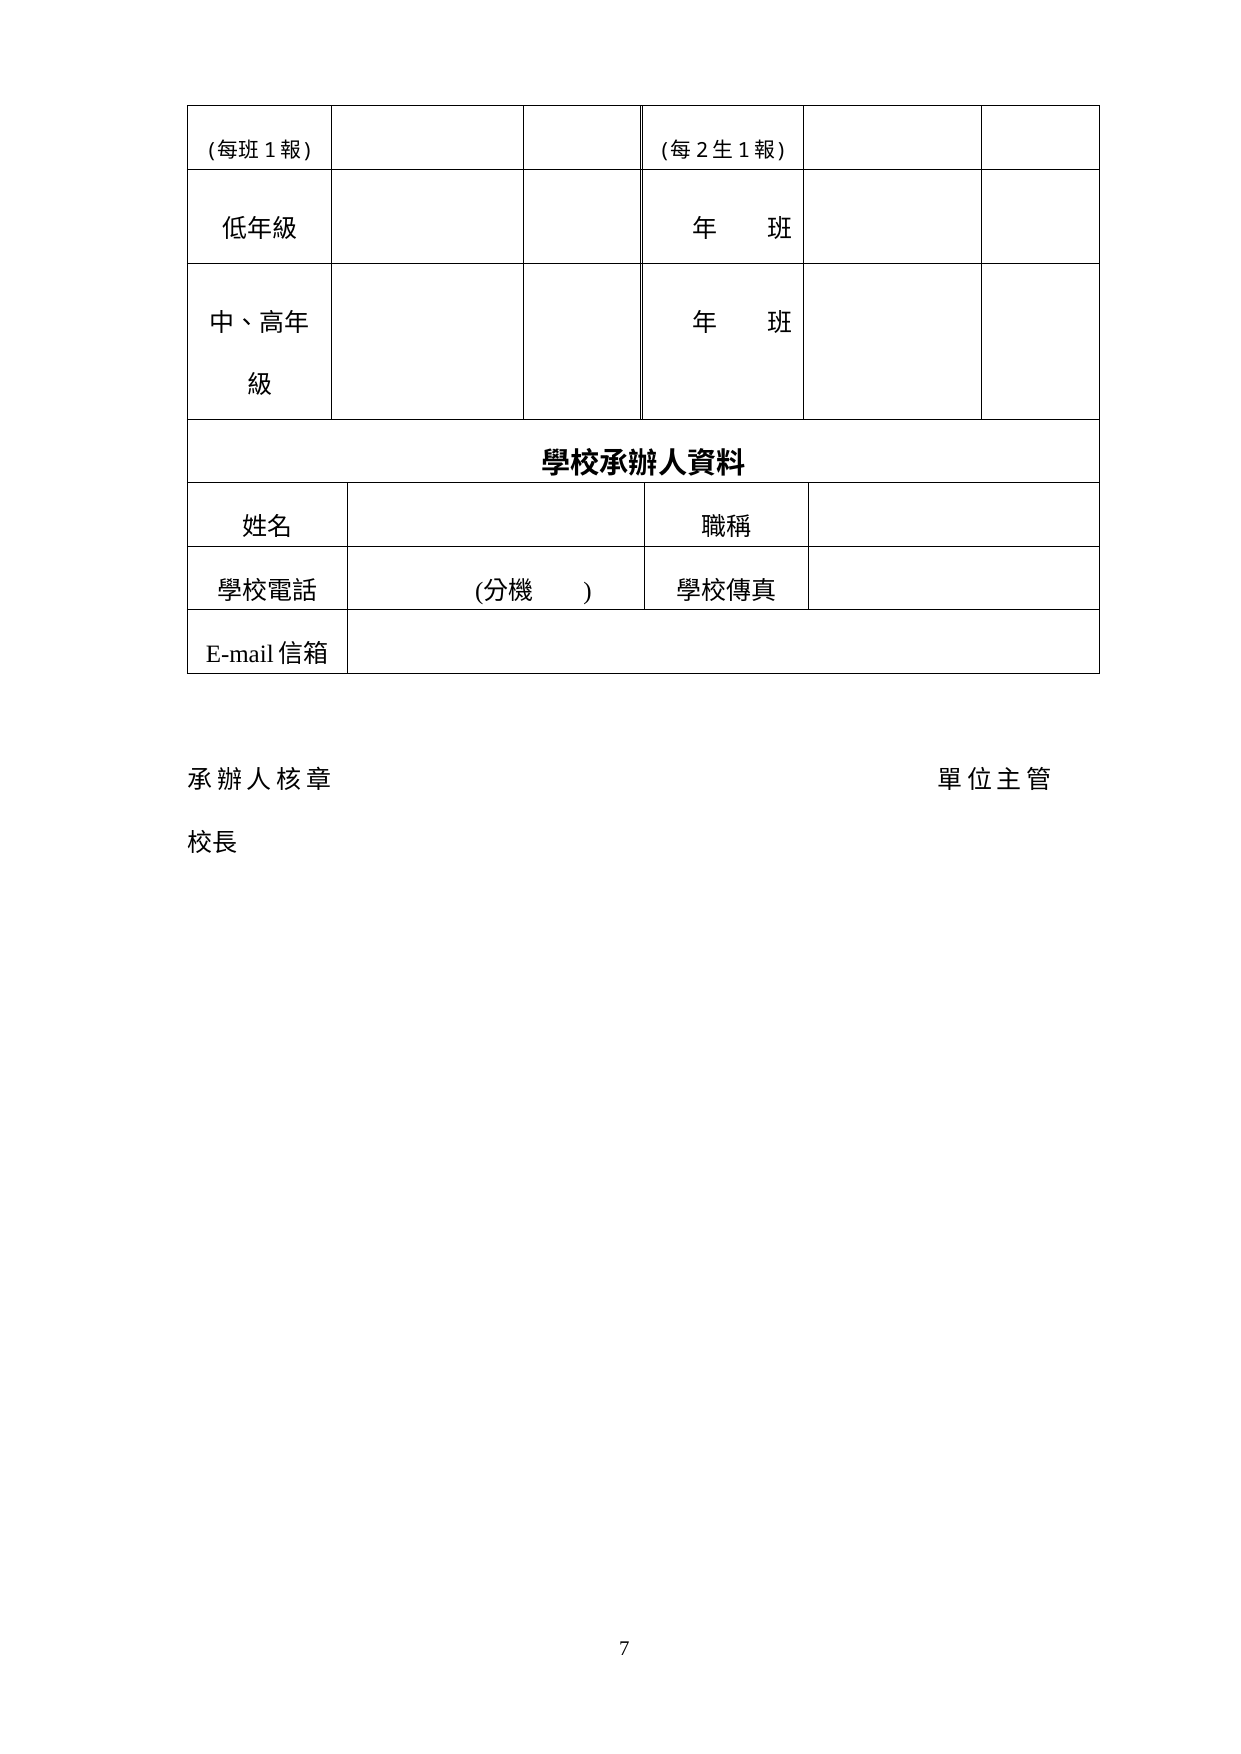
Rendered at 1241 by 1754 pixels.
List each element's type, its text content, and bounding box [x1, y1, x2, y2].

table_cell [348, 483, 644, 546]
table_cell [332, 106, 523, 169]
text 承辦人核章 單位主管 校長 [187, 736, 1053, 861]
table_cell 姓名 [188, 483, 347, 546]
table_cell [809, 547, 1099, 609]
table_cell (分機 ) [348, 547, 644, 609]
table_cell [982, 264, 1099, 418]
table_cell 職稱 [645, 483, 808, 546]
table_cell [524, 106, 640, 169]
table_cell [804, 264, 981, 418]
table_cell [348, 610, 1099, 673]
table_cell [804, 106, 981, 169]
table_cell [332, 170, 523, 262]
table_cell [982, 170, 1099, 262]
table_cell [982, 106, 1099, 169]
table_cell [524, 264, 640, 418]
table_cell (每班1報) [188, 106, 331, 169]
table_cell [809, 483, 1099, 546]
table_cell 學校承辦人資料 [188, 420, 1099, 482]
table_cell 學校電話 [188, 547, 347, 609]
table_cell 中、高年級 [188, 264, 331, 418]
table_cell [524, 170, 640, 262]
table_cell 年 班 [643, 264, 803, 418]
table_cell 低年級 [188, 170, 331, 262]
table_cell (每2生1報) [643, 106, 803, 169]
table_cell E-mail信箱 [188, 610, 347, 673]
table_cell [804, 170, 981, 262]
table_cell [332, 264, 523, 418]
table_cell 年 班 [643, 170, 803, 262]
table_cell 學校傳真 [645, 547, 808, 609]
